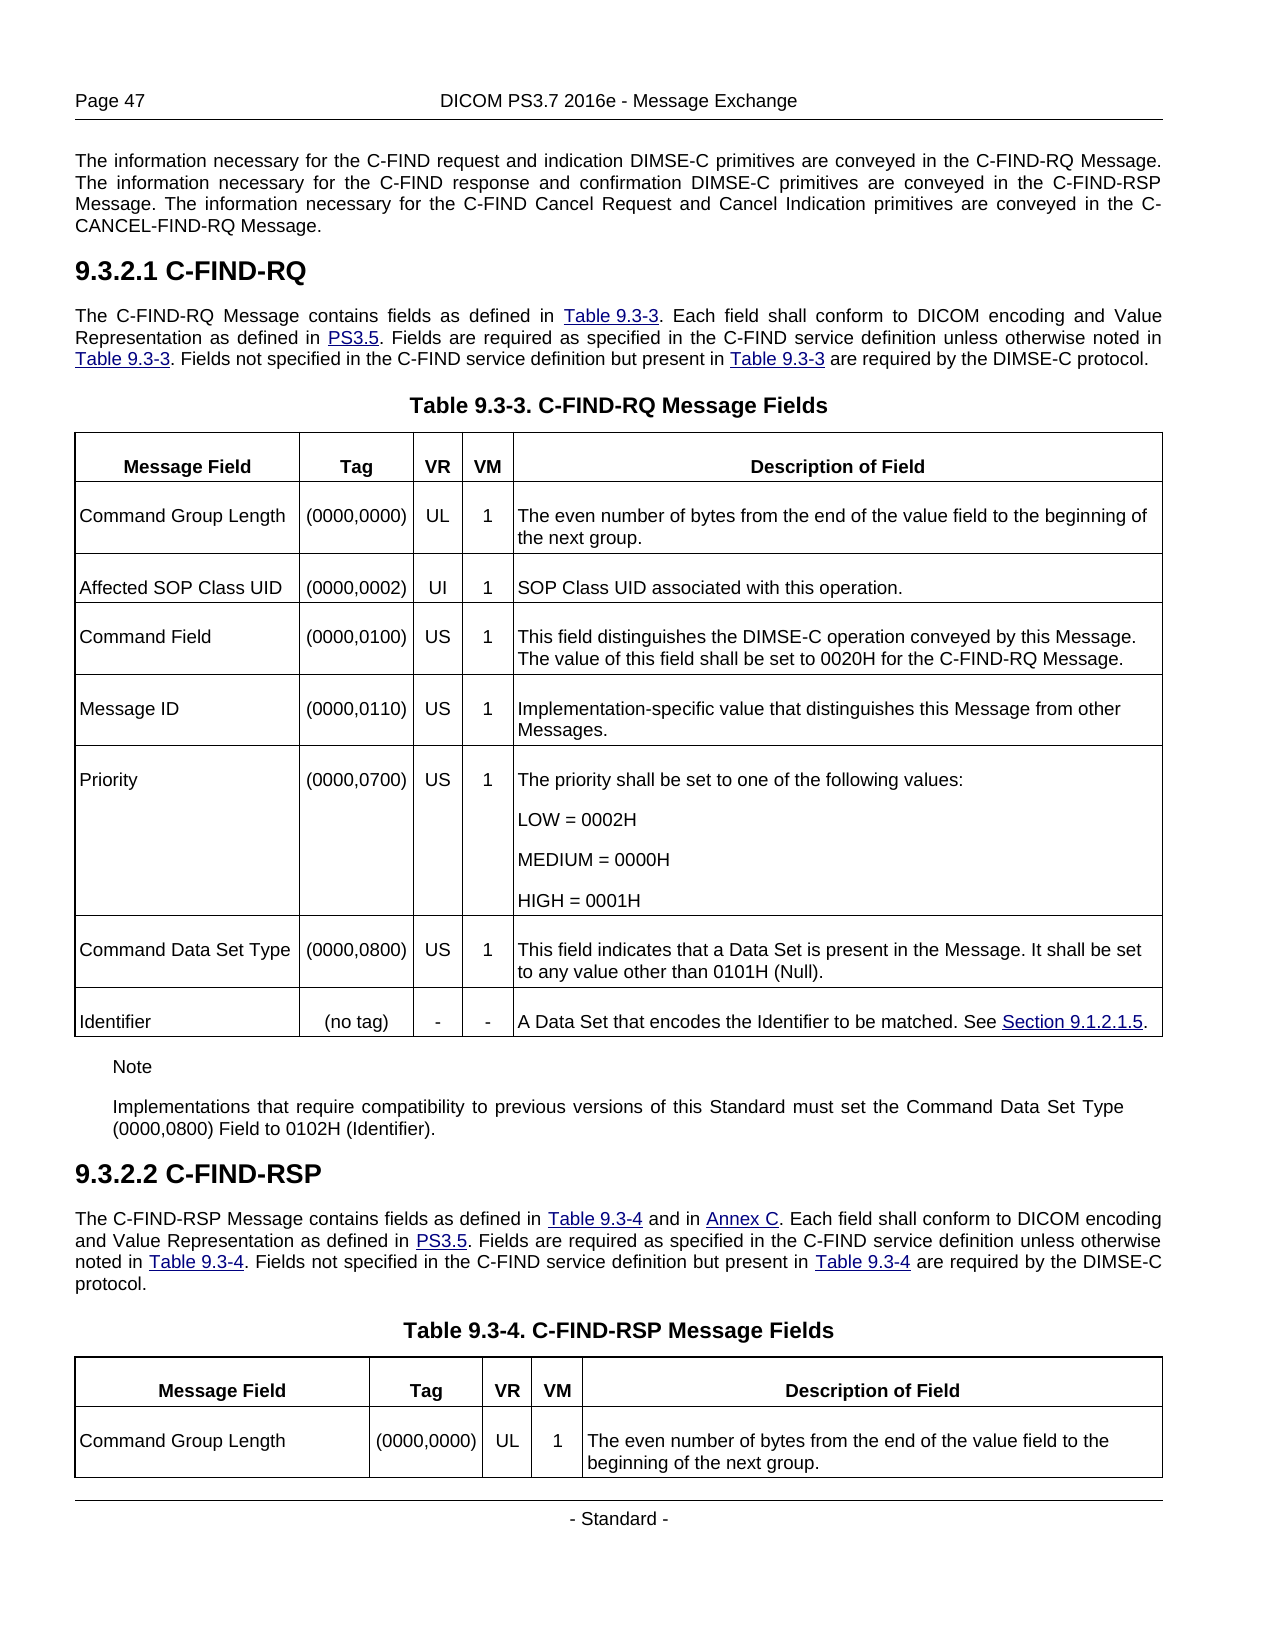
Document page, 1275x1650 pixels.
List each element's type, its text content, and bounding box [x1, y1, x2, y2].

table_cell A Data Set that encodes the Identifier to be matched. See Section 9.1.2.1.5. [514, 988, 1162, 1036]
table_cell US [414, 746, 462, 915]
table_header VM [463, 433, 513, 481]
table_cell 1 [463, 916, 513, 987]
table_header VR [414, 433, 462, 481]
table_cell US [414, 603, 462, 673]
table_header VM [532, 1358, 582, 1406]
text 9.3.2.2 C-FIND-RSP [75, 1158, 1162, 1189]
table_cell 1 [463, 554, 513, 602]
table_cell (0000,0800) [300, 916, 413, 987]
text Table 9.3-4. C-FIND-RSP Message Fields [75, 1317, 1162, 1343]
table_cell (0000,0002) [300, 554, 413, 602]
table_cell - [414, 988, 462, 1036]
table_cell This field distinguishes the DIMSE‑C operation conveyed by this Message. The value of this field shall be set to 0020H for the C-FIND-RQ Message. [514, 603, 1162, 673]
text The C-FIND-RSP Message contains fields as defined in Table 9.3-4 and in Annex C. Each field shall conform to DICOM encoding and Value Representation as defined in PS3.5. Fields are required as specified in the C-FIND service definition unless otherwise noted in Table 9.3-4. Fields not specified in the C-FIND service definition but present in Table 9.3-4 are required by the DIMSE-C protocol. [75, 1208, 1162, 1294]
table_cell Priority [76, 746, 299, 915]
text The information necessary for the C-FIND request and indication DIMSE-C primitives are conveyed in the C-FIND-RQ Message. The information necessary for the C-FIND response and confirmation DIMSE-C primitives are conveyed in the C-FIND-RSP Message. The information necessary for the C-FIND Cancel Request and Cancel Indication primitives are conveyed in the C-CANCEL-FIND-RQ Message. [75, 150, 1162, 236]
table_cell Command Group Length [76, 1407, 369, 1477]
table_cell SOP Class UID associated with this operation. [514, 554, 1162, 602]
text Implementations that require compatibility to previous versions of this Standard must set the Command Data Set Type (0000,0800) Field to 0102H (Identifier). [112, 1096, 1125, 1139]
text Note [112, 1056, 1125, 1078]
table_cell (0000,0110) [300, 675, 413, 745]
table_cell 1 [463, 746, 513, 915]
table_header Description of Field [583, 1358, 1162, 1406]
table_cell Message ID [76, 675, 299, 745]
table_cell (no tag) [300, 988, 413, 1036]
table_cell Affected SOP Class UID [76, 554, 299, 602]
table_header Message Field [76, 433, 299, 481]
table_cell (0000,0000) [300, 482, 413, 552]
table_cell 1 [463, 603, 513, 673]
table_header Tag [300, 433, 413, 481]
table_cell Command Data Set Type [76, 916, 299, 987]
text 9.3.2.1 C-FIND-RQ [75, 255, 1162, 286]
text The C-FIND-RQ Message contains fields as defined in Table 9.3-3. Each field shall conform to DICOM encoding and Value Representation as defined in PS3.5. Fields are required as specified in the C-FIND service definition unless otherwise noted in Table 9.3-3. Fields not specified in the C-FIND service definition but present in Table 9.3-3 are required by the DIMSE-C protocol. [75, 305, 1162, 370]
table_cell Implementation-specific value that distinguishes this Message from other Messages. [514, 675, 1162, 745]
table_cell 1 [463, 675, 513, 745]
table_cell UI [414, 554, 462, 602]
table_cell 1 [532, 1407, 582, 1477]
table_cell (0000,0000) [370, 1407, 482, 1477]
table_cell The priority shall be set to one of the following values: LOW = 0002H MEDIUM = 0000H HIGH = 0001H [514, 746, 1162, 915]
table_cell UL [414, 482, 462, 552]
table_cell Command Group Length [76, 482, 299, 552]
table_cell Identifier [76, 988, 299, 1036]
table_cell US [414, 916, 462, 987]
table_cell Command Field [76, 603, 299, 673]
table_cell (0000,0100) [300, 603, 413, 673]
table_cell 1 [463, 482, 513, 552]
table_header Description of Field [514, 433, 1162, 481]
table_header Message Field [76, 1358, 369, 1406]
table_cell - [463, 988, 513, 1036]
table_cell US [414, 675, 462, 745]
text Table 9.3-3. C-FIND-RQ Message Fields [75, 392, 1162, 418]
table_cell (0000,0700) [300, 746, 413, 915]
table_cell The even number of bytes from the end of the value field to the beginning of the next group. [583, 1407, 1162, 1477]
table_cell The even number of bytes from the end of the value field to the beginning of the next group. [514, 482, 1162, 552]
table_cell This field indicates that a Data Set is present in the Message. It shall be set to any value other than 0101H (Null). [514, 916, 1162, 987]
table_header VR [483, 1358, 531, 1406]
table_header Tag [370, 1358, 482, 1406]
table_cell UL [483, 1407, 531, 1477]
